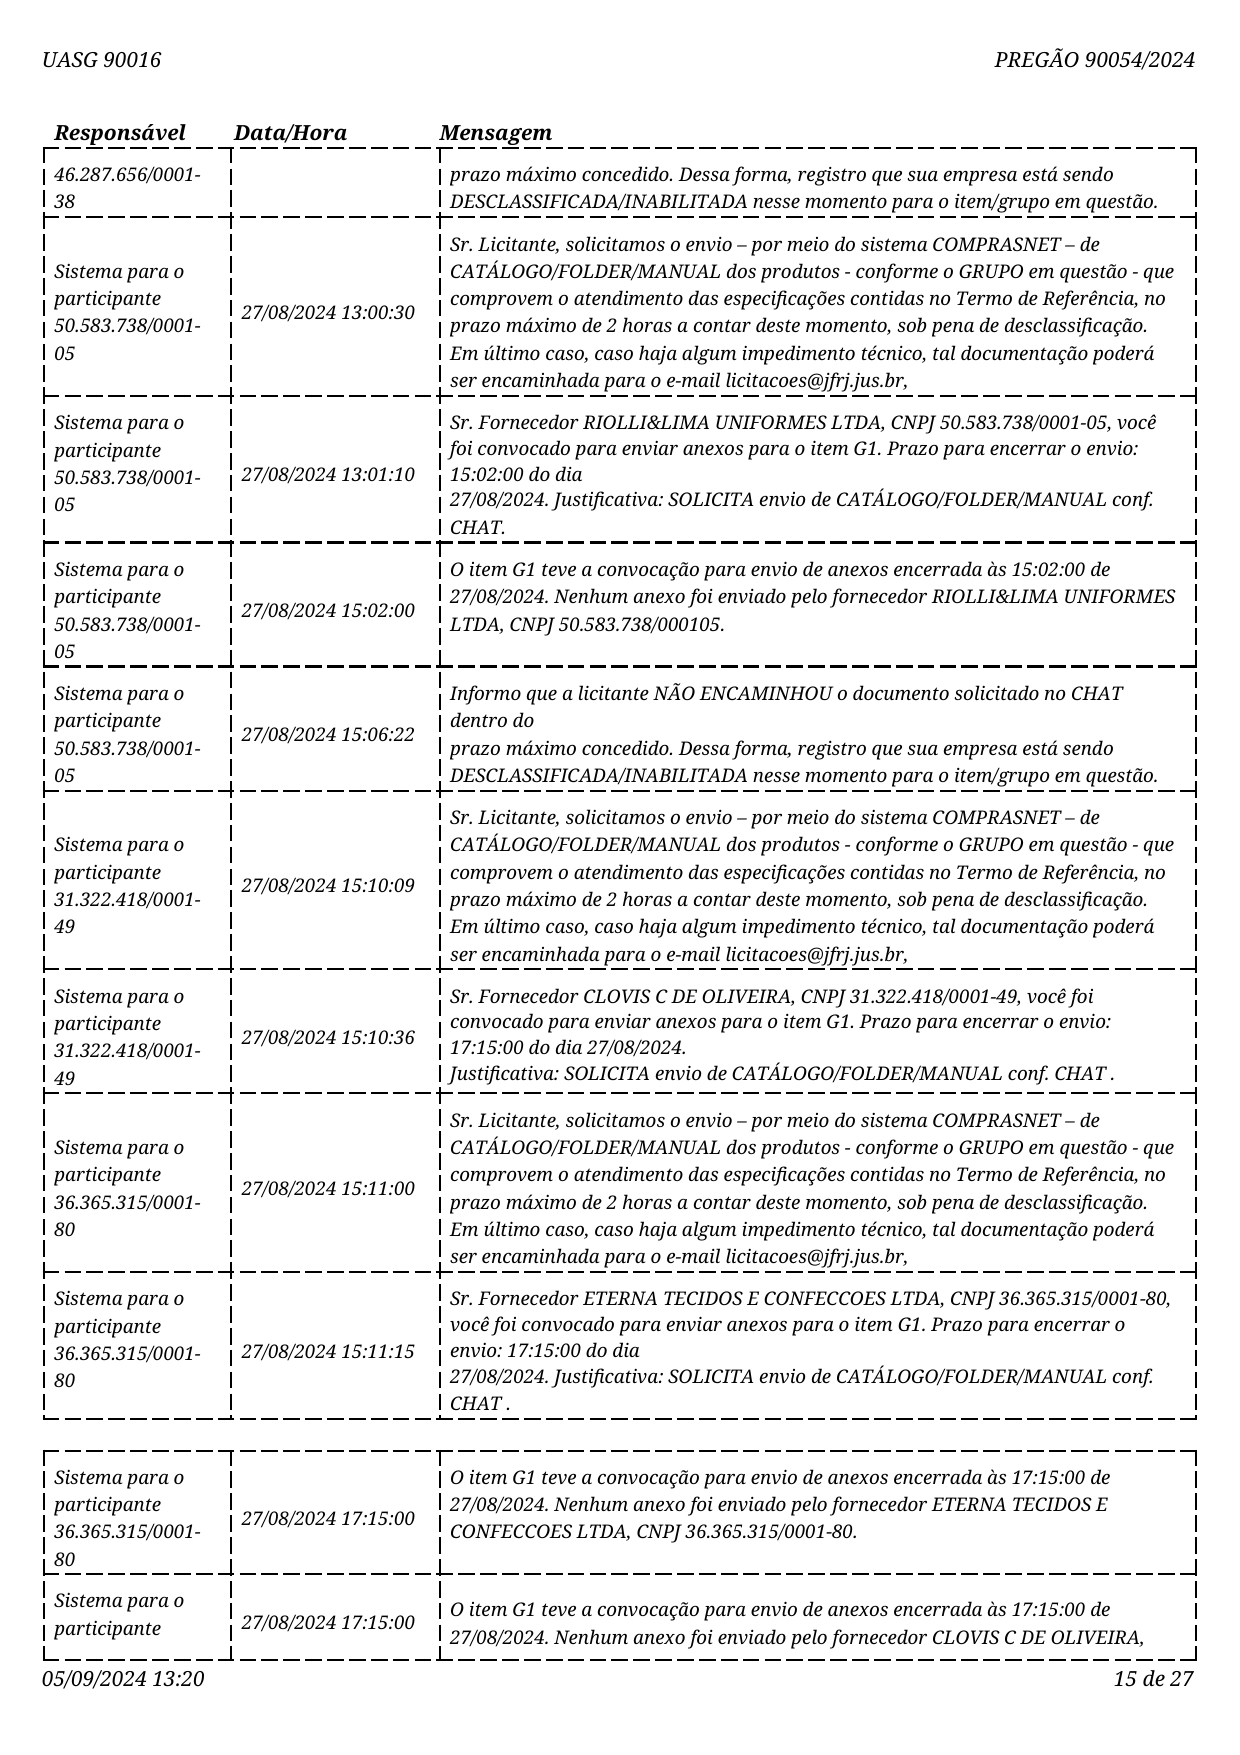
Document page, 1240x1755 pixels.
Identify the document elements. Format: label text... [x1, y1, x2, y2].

table_cell 27/08/2024 13:01:10 [231, 395, 439, 541]
table_header 27/08/2024 17:15:00 [231, 1450, 439, 1573]
table_cell Sr. Fornecedor ETERNA TECIDOS E CONFECCOES LTDA, CNPJ 36.365.315/0001-80, você foi convocado para enviar anexos para o item G1. Prazo para encerrar o envio: 17:15:00 do dia 27/08/2024. Justificativa: SOLICITA envio de CATÁLOGO/FOLDER/MANUAL conf. CHAT . [440, 1271, 1196, 1417]
table_cell 27/08/2024 17:15:00 [231, 1573, 439, 1659]
table_cell [231, 147, 439, 216]
table_cell Sistema para o participante [44, 1573, 231, 1659]
table_cell Sistema para o participante 50.583.738/0001-05 [44, 665, 231, 789]
table_cell Sistema para o participante 36.365.315/0001-80 [44, 1092, 231, 1271]
table_cell Sistema para o participante 50.583.738/0001-05 [44, 216, 231, 395]
table_cell Sr. Licitante, solicitamos o envio – por meio do sistema COMPRASNET – de CATÁLOGO/FOLDER/MANUAL dos produtos - conforme o GRUPO em questão - que comprovem o atendimento das especificações contidas no Termo de Referência, no prazo máximo de 2 horas a contar deste momento, sob pena de desclassificação. Em último caso, caso haja algum impedimento técnico, tal documentação poderá ser encaminhada para o e-mail licitacoes@jfrj.jus.br, [440, 790, 1196, 968]
table_header O item G1 teve a convocação para envio de anexos encerrada às 17:15:00 de 27/08/2024. Nenhum anexo foi enviado pelo fornecedor ETERNA TECIDOS E CONFECCOES LTDA, CNPJ 36.365.315/0001-80. [440, 1450, 1196, 1573]
table_cell Sistema para o participante 50.583.738/0001-05 [44, 395, 231, 541]
table_cell 46.287.656/0001-38 [44, 147, 231, 216]
table_cell O item G1 teve a convocação para envio de anexos encerrada às 17:15:00 de 27/08/2024. Nenhum anexo foi enviado pelo fornecedor CLOVIS C DE OLIVEIRA, [440, 1573, 1196, 1659]
table_cell 27/08/2024 13:00:30 [231, 216, 439, 395]
table_cell Sr. Fornecedor CLOVIS C DE OLIVEIRA, CNPJ 31.322.418/0001-49, você foi convocado para enviar anexos para o item G1. Prazo para encerrar o envio: 17:15:00 do dia 27/08/2024. Justificativa: SOLICITA envio de CATÁLOGO/FOLDER/MANUAL conf. CHAT . [440, 968, 1196, 1092]
table_cell Sr. Licitante, solicitamos o envio – por meio do sistema COMPRASNET – de CATÁLOGO/FOLDER/MANUAL dos produtos - conforme o GRUPO em questão - que comprovem o atendimento das especificações contidas no Termo de Referência, no prazo máximo de 2 horas a contar deste momento, sob pena de desclassificação. Em último caso, caso haja algum impedimento técnico, tal documentação poderá ser encaminhada para o e-mail licitacoes@jfrj.jus.br, [440, 1092, 1196, 1271]
table_cell Sr. Fornecedor RIOLLI&LIMA UNIFORMES LTDA, CNPJ 50.583.738/0001-05, você foi convocado para enviar anexos para o item G1. Prazo para encerrar o envio: 15:02:00 do dia 27/08/2024. Justificativa: SOLICITA envio de CATÁLOGO/FOLDER/MANUAL conf. CHAT. [440, 395, 1196, 541]
table_cell Sistema para o participante 31.322.418/0001-49 [44, 790, 231, 968]
table_cell Sistema para o participante 36.365.315/0001-80 [44, 1271, 231, 1417]
table_cell 27/08/2024 15:10:36 [231, 968, 439, 1092]
table_header Sistema para o participante 36.365.315/0001-80 [44, 1450, 231, 1573]
table_cell 27/08/2024 15:11:00 [231, 1092, 439, 1271]
table_cell Sr. Licitante, solicitamos o envio – por meio do sistema COMPRASNET – de CATÁLOGO/FOLDER/MANUAL dos produtos - conforme o GRUPO em questão - que comprovem o atendimento das especificações contidas no Termo de Referência, no prazo máximo de 2 horas a contar deste momento, sob pena de desclassificação. Em último caso, caso haja algum impedimento técnico, tal documentação poderá ser encaminhada para o e-mail licitacoes@jfrj.jus.br, [440, 216, 1196, 395]
table_cell prazo máximo concedido. Dessa forma, registro que sua empresa está sendo DESCLASSIFICADA/INABILITADA nesse momento para o item/grupo em questão. [440, 147, 1196, 216]
table_cell 27/08/2024 15:11:15 [231, 1271, 439, 1417]
table_cell Informo que a licitante NÃO ENCAMINHOU o documento solicitado no CHAT dentro do prazo máximo concedido. Dessa forma, registro que sua empresa está sendo DESCLASSIFICADA/INABILITADA nesse momento para o item/grupo em questão. [440, 665, 1196, 789]
table_cell 27/08/2024 15:02:00 [231, 541, 439, 665]
table_cell 27/08/2024 15:10:09 [231, 790, 439, 968]
table_cell O item G1 teve a convocação para envio de anexos encerrada às 15:02:00 de 27/08/2024. Nenhum anexo foi enviado pelo fornecedor RIOLLI&LIMA UNIFORMES LTDA, CNPJ 50.583.738/000105. [440, 541, 1196, 665]
table_cell 27/08/2024 15:06:22 [231, 665, 439, 789]
table_cell Sistema para o participante 31.322.418/0001-49 [44, 968, 231, 1092]
table_cell Sistema para o participante 50.583.738/0001-05 [44, 541, 231, 665]
